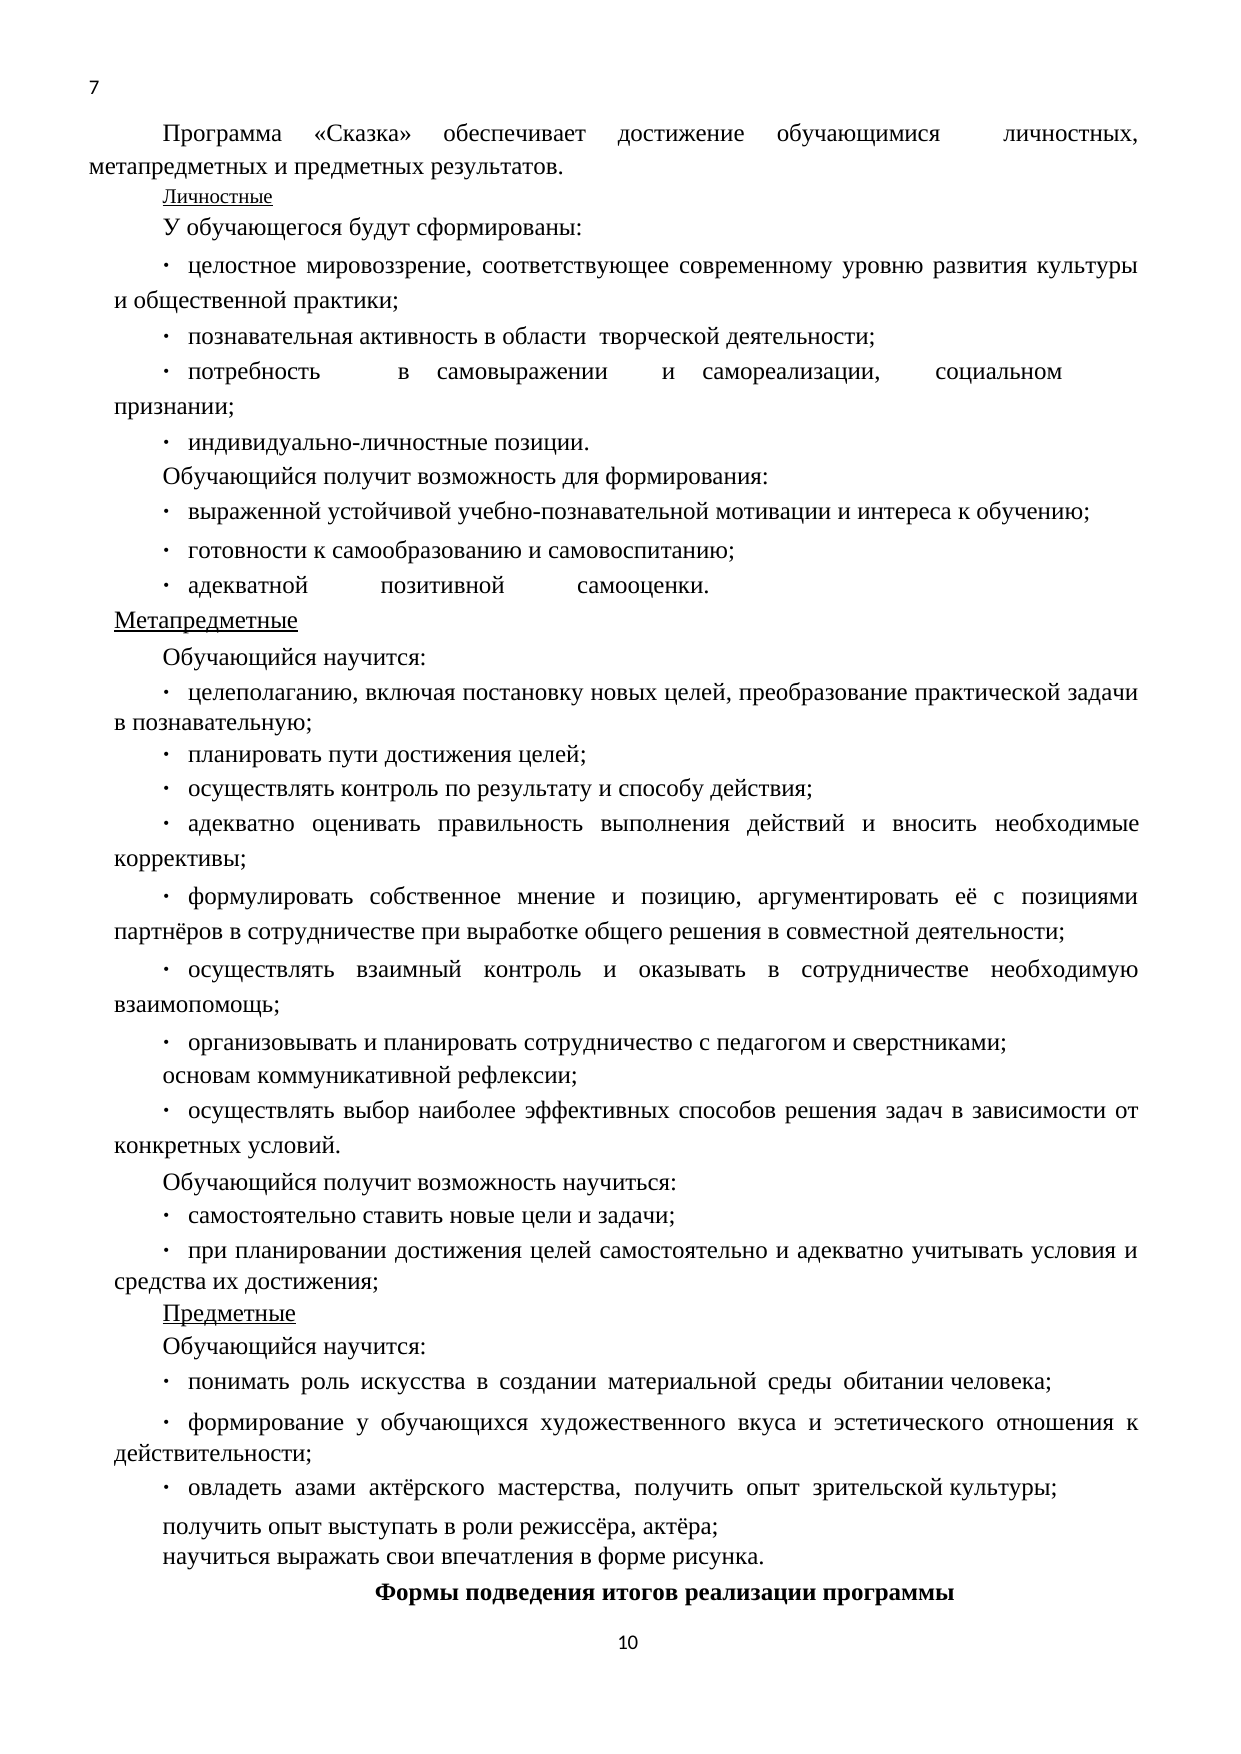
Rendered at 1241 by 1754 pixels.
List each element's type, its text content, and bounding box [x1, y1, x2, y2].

list формулировать собственное мнение и позицию, аргументировать её с позициями партнёров в сотрудничестве при выработке общего решения в совместной деятельности; [89, 876, 1138, 945]
text Формы подведения итогов реализации программы [89, 1574, 1167, 1608]
text научиться выражать свои впечатления в форме рисунка. [89, 1541, 1167, 1570]
list познавательная активность в области творческой деятельности; [89, 318, 1167, 351]
list индивидуально-личностные позиции. [89, 424, 1167, 457]
text Обучающийся получит возможность для формирования: [89, 457, 1167, 491]
text У обучающегося будут сформированы: [89, 212, 1167, 241]
list самостоятельно ставить новые цели и задачи; [89, 1197, 1167, 1231]
list формирование у обучающихся художественного вкуса и эстетического отношения к действительности; [89, 1402, 1138, 1467]
list адекватно оценивать правильность выполнения действий и вносить необходимые коррективы; [89, 803, 1139, 872]
text Обучающийся научится: [89, 638, 1167, 672]
list целеполаганию, включая постановку новых целей, преобразование практической задачи в познавательную; [89, 672, 1138, 736]
list понимать роль искусства в создании материальной среды обитании человека; [89, 1361, 1139, 1397]
list осуществлять взаимный контроль и оказывать в сотрудничестве необходимую взаимопомощь; [89, 949, 1138, 1018]
list целостное мировоззрение, соответствующее современному уровню развития культуры и общественной практики; [89, 245, 1138, 313]
text Предметные [89, 1295, 1167, 1328]
list потребность в самовыражении и самореализации, социальном признании; [89, 351, 1138, 420]
text Программа «Сказка» обеспечивает достижение обучающимися личностных, метапредметных и предметных результатов. [89, 118, 1138, 180]
list выраженной устойчивой учебно-познавательной мотивации и интереса к обучению; [89, 491, 1138, 527]
list овладеть азами актёрского мастерства, получить опыт зрительской культуры; [89, 1467, 1138, 1502]
list готовности к самообразованию и самовоспитанию; [89, 532, 1167, 565]
text получить опыт выступать в роли режиссёра, актёра; [89, 1508, 1167, 1541]
list при планировании достижения целей самостоятельно и адекватно учитывать условия и средства их достижения; [89, 1231, 1138, 1295]
text Личностные [89, 184, 1167, 208]
text основам коммуникативной рефлексии; [89, 1058, 1167, 1091]
list адекватной позитивной самооценки. Метапредметные [89, 565, 710, 634]
list организовывать и планировать сотрудничество с педагогом и сверстниками; [89, 1022, 1139, 1058]
text Обучающийся научится: [89, 1328, 1167, 1361]
text Обучающийся получит возможность научиться: [89, 1163, 1167, 1197]
list осуществлять выбор наиболее эффективных способов решения задач в зависимости от конкретных условий. [89, 1091, 1138, 1159]
list планировать пути достижения целей; [89, 736, 1167, 770]
list осуществлять контроль по результату и способу действия; [89, 770, 1167, 803]
